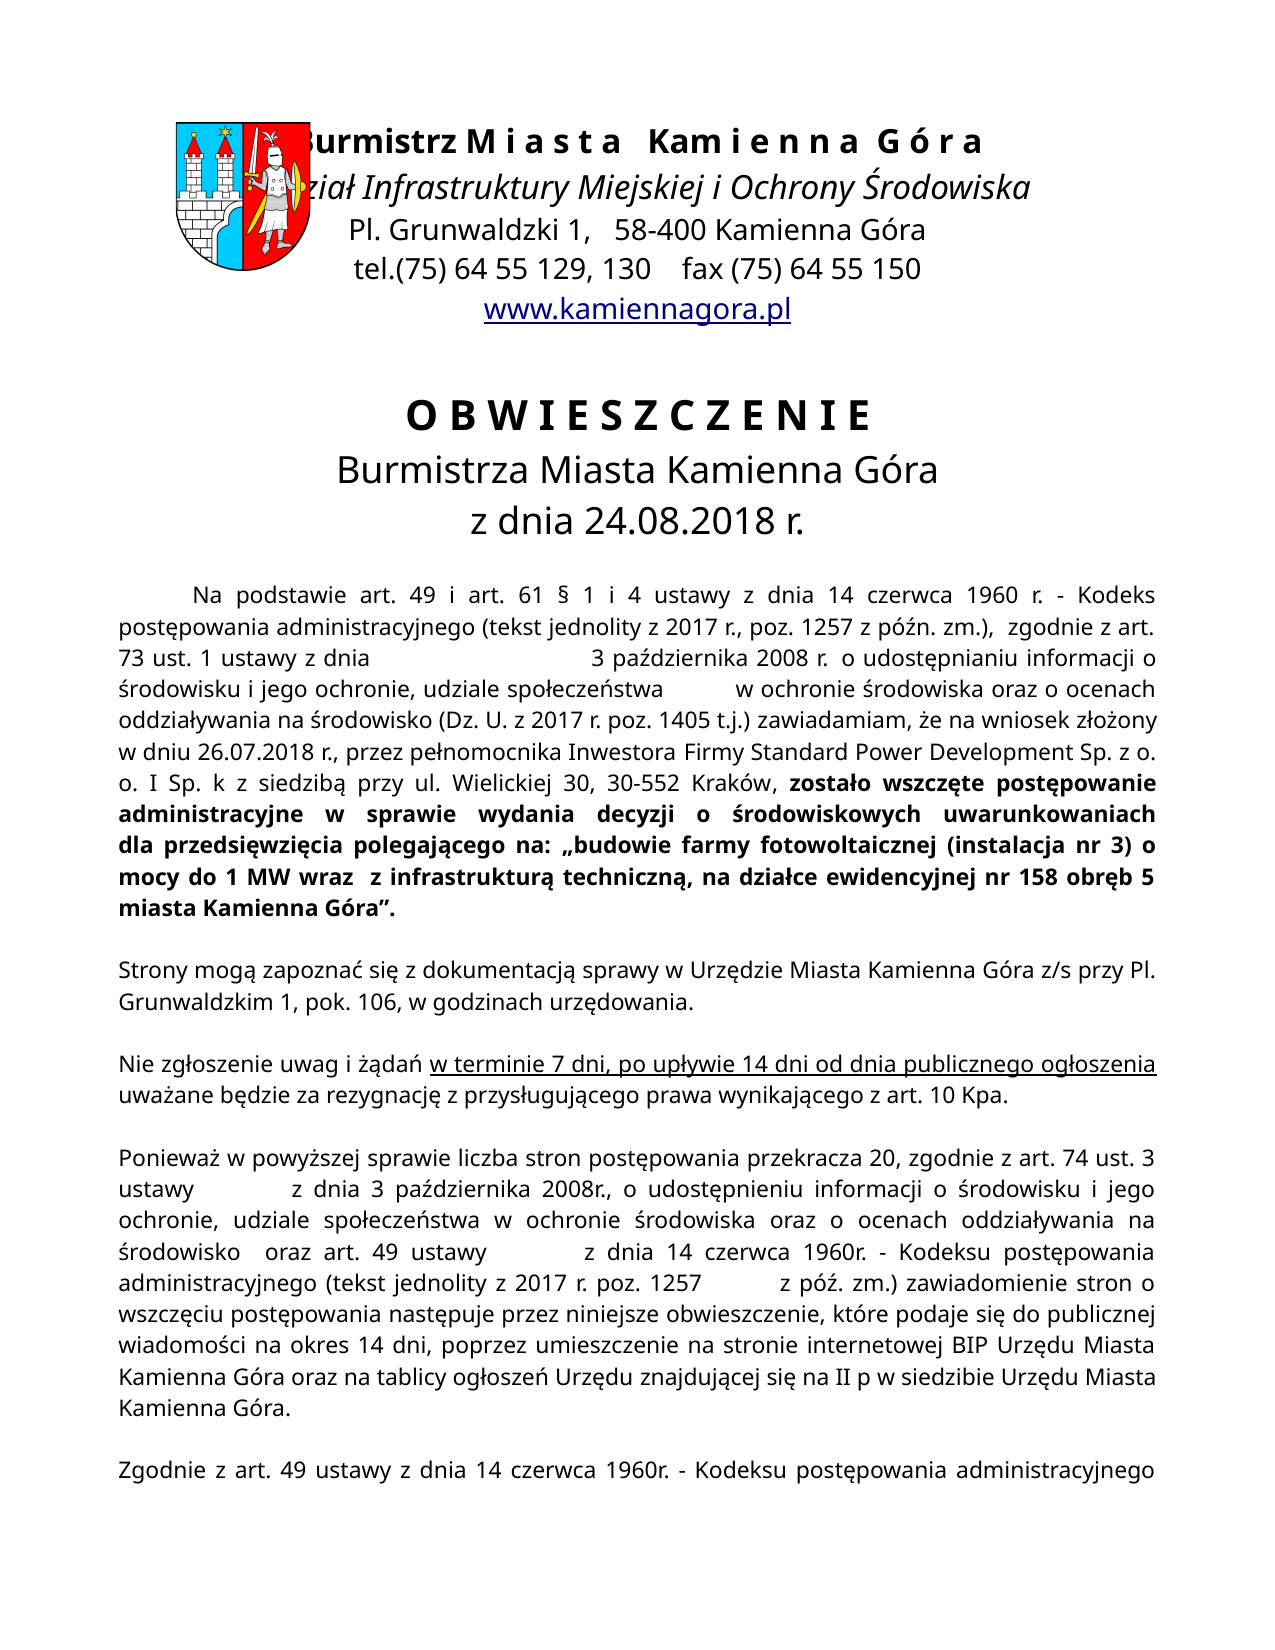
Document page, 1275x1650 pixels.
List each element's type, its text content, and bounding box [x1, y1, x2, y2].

text Nie zgłoszenie uwag i żądań w terminie 7 dni, po upływie 14 dni od dnia publicznego ogłoszenia uważane będzie za rezygnację z przysługującego prawa wynikającego z art. 10 Kpa. [118, 1017, 1157, 1110]
text O B W I E S Z C Z E N I E [118, 386, 1157, 443]
text Ponieważ w powyższej sprawie liczba stron postępowania przekracza 20, zgodnie z art. 74 ust. 3 ustawy z dnia 3 października 2008r., o udostępnieniu informacji o środowisku i jego ochronie, udziale społeczeństwa w ochronie środowiska oraz o ocenach oddziaływania na środowisko oraz art. 49 ustawy z dnia 14 czerwca 1960r. - Kodeksu postępowania administracyjnego (tekst jednolity z 2017 r. poz. 1257 z póź. zm.) zawiadomienie stron o wszczęciu postępowania następuje przez niniejsze obwieszczenie, które podaje się do publicznej wiadomości na okres 14 dni, poprzez umieszczenie na stronie internetowej BIP Urzędu Miasta Kamienna Góra oraz na tablicy ogłoszeń Urzędu znajdującej się na II p w siedzibie Urzędu Miasta Kamienna Góra. [118, 1142, 1157, 1423]
text Na podstawie art. 49 i art. 61 § 1 i 4 ustawy z dnia 14 czerwca 1960 r. - Kodeks postępowania administracyjnego (tekst jednolity z 2017 r., poz. 1257 z późn. zm.), zgodnie z art. 73 ust. 1 ustawy z dnia 3 października 2008 r. o udostępnianiu informacji o środowisku i jego ochronie, udziale społeczeństwa w ochronie środowiska oraz o ocenach oddziaływania na środowisko (Dz. U. z 2017 r. poz. 1405 t.j.) zawiadamiam, że na wniosek złożony w dniu 26.07.2018 r., przez pełnomocnika Inwestora Firmy Standard Power Development Sp. z o. o. I Sp. k z siedzibą przy ul. Wielickiej 30, 30-552 Kraków, zostało wszczęte postępowanie administracyjne w sprawie wydania decyzji o środowiskowych uwarunkowaniach dla przedsięwzięcia polegającego na: „budowie farmy fotowoltaicznej (instalacja nr 3) o mocy do 1 MW wraz z infrastrukturą techniczną, na działce ewidencyjnej nr 158 obręb 5 miasta Kamienna Góra”. [118, 579, 1157, 923]
text Burmistrza Miasta Kamienna Góra [118, 443, 1157, 494]
text z dnia 24.08.2018 r. [118, 494, 1157, 545]
text Strony mogą zapoznać się z dokumentacją sprawy w Urzędzie Miasta Kamienna Góra z/s przy Pl. Grunwaldzkim 1, pok. 106, w godzinach urzędowania. [118, 954, 1157, 1017]
text Zgodnie z art. 49 ustawy z dnia 14 czerwca 1960r. - Kodeksu postępowania administracyjnego [118, 1423, 1157, 1485]
